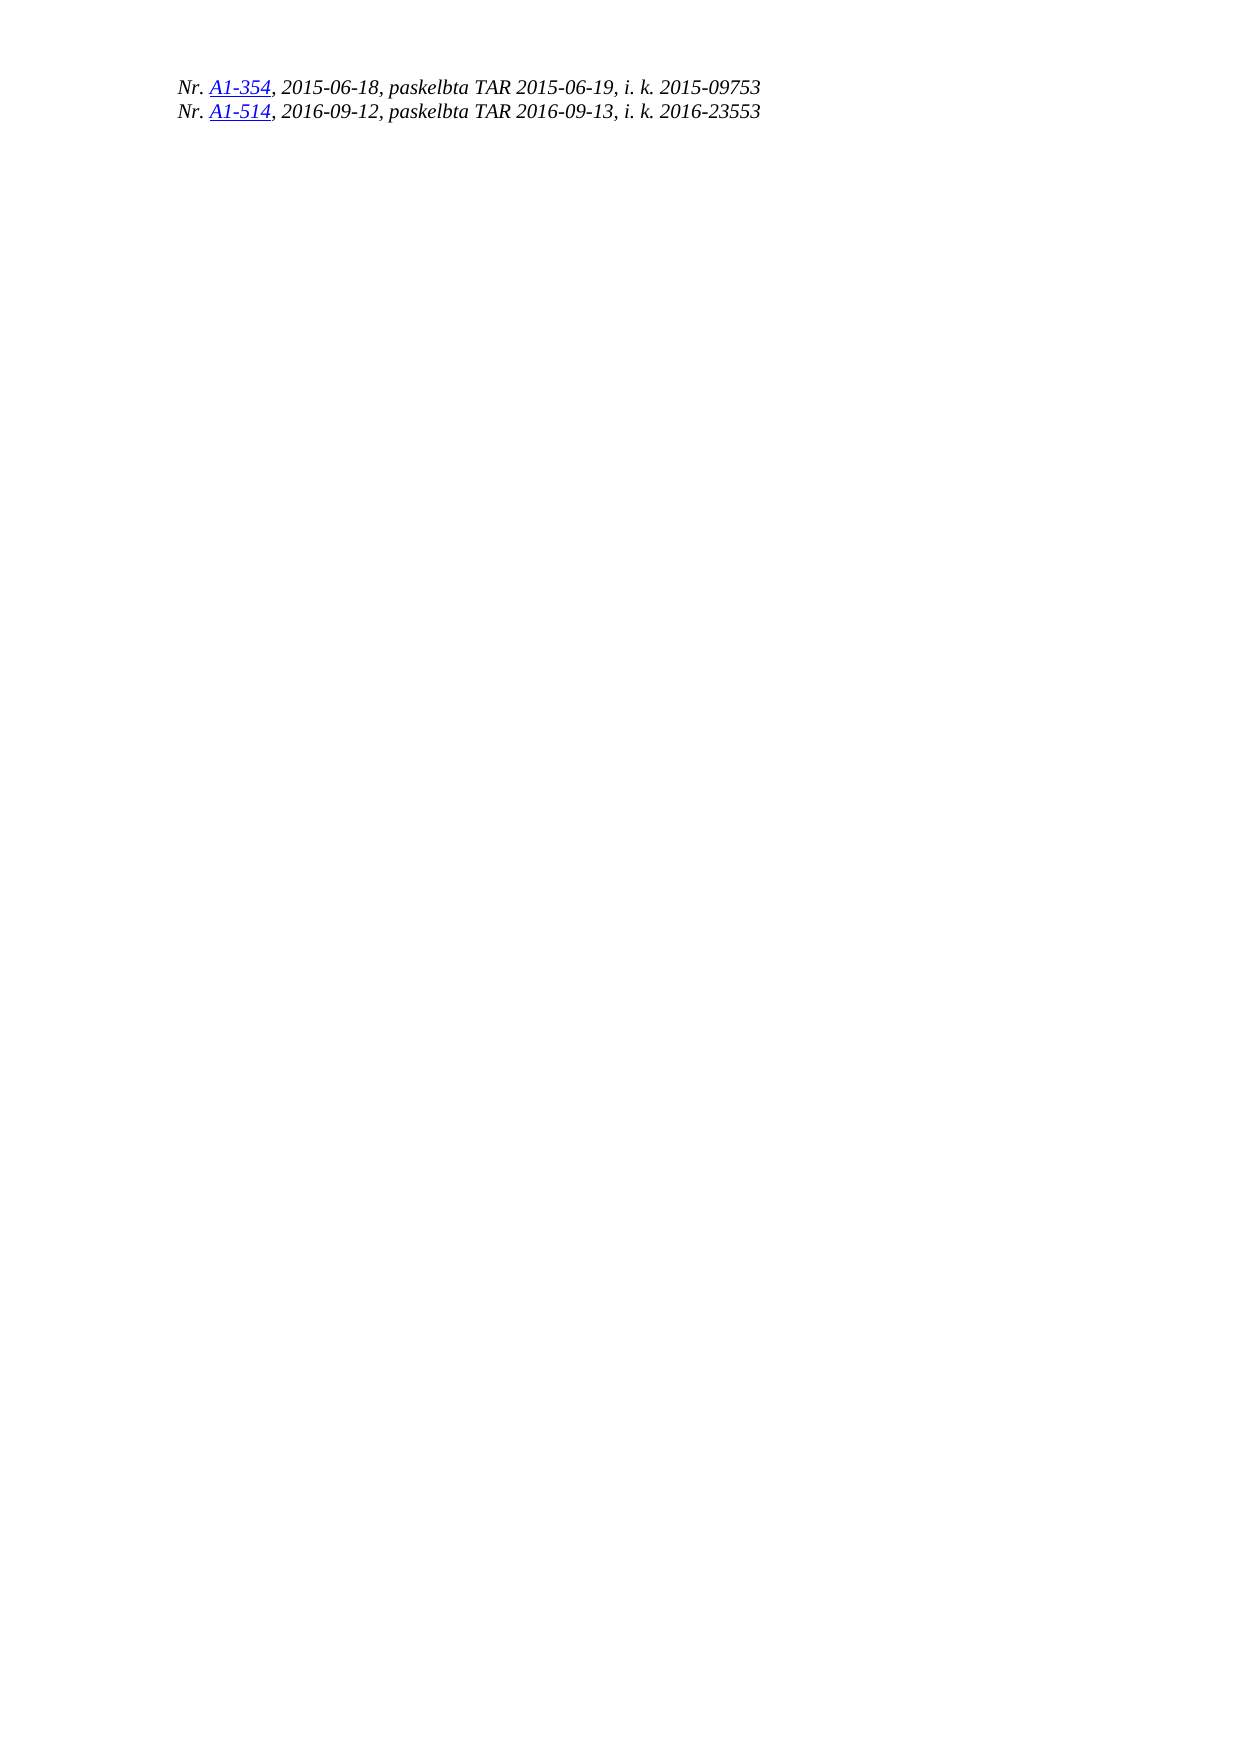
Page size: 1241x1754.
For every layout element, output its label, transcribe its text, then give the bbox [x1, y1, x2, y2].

text Nr. A1-354, 2015-06-18, paskelbta TAR 2015-06-19, i. k. 2015-09753 [177, 75, 1181, 99]
text Nr. A1-514, 2016-09-12, paskelbta TAR 2016-09-13, i. k. 2016-23553 [177, 99, 1181, 123]
